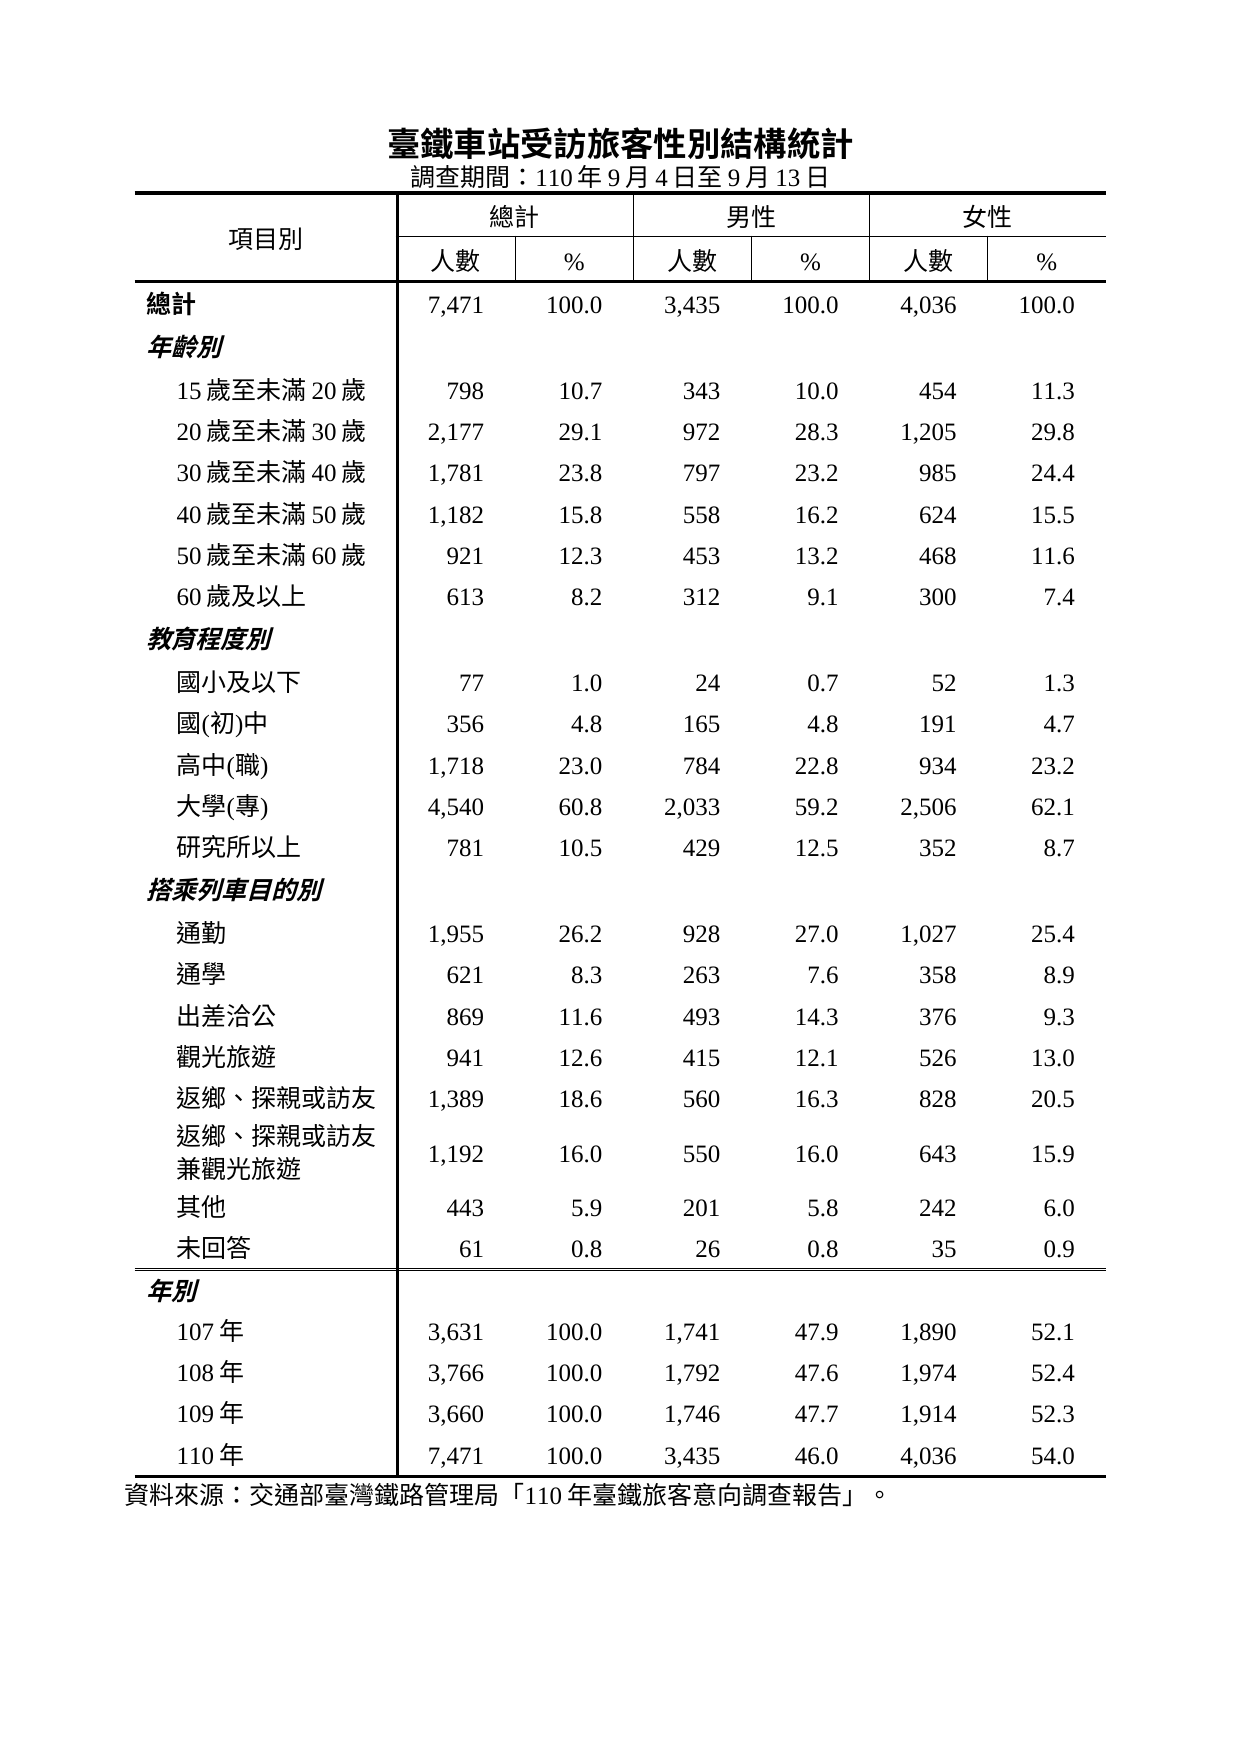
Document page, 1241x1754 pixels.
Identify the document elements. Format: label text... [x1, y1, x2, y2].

table_cell 100.0 [515, 1309, 633, 1351]
table_cell 109年 [135, 1392, 396, 1433]
table_cell 352 [870, 826, 988, 868]
table_cell 643 [870, 1119, 988, 1185]
table_cell 3,766 [399, 1351, 515, 1392]
table_cell 教育程度別 [135, 617, 396, 661]
table_cell % [988, 237, 1106, 280]
table_cell 52 [870, 661, 988, 702]
table_cell 0.7 [751, 661, 869, 702]
table_cell 18.6 [515, 1077, 633, 1119]
table_cell 46.0 [751, 1434, 869, 1475]
table_cell 985 [870, 451, 988, 492]
table_cell 376 [870, 995, 988, 1036]
table_cell 高中(職) [135, 744, 396, 785]
table_cell 11.3 [988, 369, 1106, 410]
text 資料來源：交通部臺灣鐵路管理局「110年臺鐵旅客意向調查報告」。 [118, 1478, 1122, 1511]
table_cell 1,955 [399, 912, 515, 953]
table_cell 52.3 [988, 1392, 1106, 1433]
table_header 項目別 [135, 195, 396, 280]
table_cell 52.1 [988, 1309, 1106, 1351]
text 臺鐵車站受訪旅客性別結構統計 [118, 118, 1122, 166]
table_cell 10.5 [515, 826, 633, 868]
table_cell 2,033 [633, 785, 751, 826]
table_cell 6.0 [988, 1185, 1106, 1227]
table_cell 0.8 [751, 1227, 869, 1268]
table_cell 未回答 [135, 1227, 396, 1268]
table_cell 3,631 [399, 1309, 515, 1351]
table_cell 26.2 [515, 912, 633, 953]
table_cell 356 [399, 702, 515, 743]
table_cell 14.3 [751, 995, 869, 1036]
table_cell 大學(專) [135, 785, 396, 826]
table_cell 觀光旅遊 [135, 1036, 396, 1077]
table_cell 1,192 [399, 1119, 515, 1185]
table_cell 搭乘列車目的別 [135, 868, 396, 912]
table_cell % [516, 237, 633, 280]
table_cell [751, 617, 869, 661]
table_cell 1,718 [399, 744, 515, 785]
table_cell [751, 324, 869, 368]
table_cell 110年 [135, 1434, 396, 1475]
table_cell 16.0 [515, 1119, 633, 1185]
table_cell 返鄉、探親或訪友 兼觀光旅遊 [135, 1119, 146, 1185]
table_cell [515, 1271, 633, 1309]
table_cell 1,890 [870, 1309, 988, 1351]
table_cell [870, 617, 988, 661]
table_cell [633, 617, 751, 661]
table_cell 16.0 [751, 1119, 869, 1185]
table_cell 16.3 [751, 1077, 869, 1119]
table_cell [751, 1271, 869, 1309]
table_cell 934 [870, 744, 988, 785]
table_cell 9.1 [751, 575, 869, 617]
table_cell 921 [399, 534, 515, 575]
table_cell 263 [633, 953, 751, 994]
table_cell 11.6 [515, 995, 633, 1036]
table_cell 1,974 [870, 1351, 988, 1392]
table_cell % [752, 237, 869, 280]
table_cell 0.9 [988, 1227, 1106, 1268]
table_cell 828 [870, 1077, 988, 1119]
table_cell [988, 868, 1106, 912]
table_cell 12.1 [751, 1036, 869, 1077]
table_cell 941 [399, 1036, 515, 1077]
table_cell 2,177 [399, 410, 515, 451]
table_cell 972 [633, 410, 751, 451]
table_header 總計 [399, 195, 633, 236]
table_cell 1.0 [515, 661, 633, 702]
table_cell 454 [870, 369, 988, 410]
table_cell 201 [633, 1185, 751, 1227]
table_cell 23.2 [988, 744, 1106, 785]
table_cell 15.9 [988, 1119, 1106, 1185]
table_cell 國(初)中 [135, 702, 396, 743]
table_cell 52.4 [988, 1351, 1106, 1392]
table_cell [870, 868, 988, 912]
table_cell 15歲至未滿20歲 [135, 369, 396, 410]
table_cell 26 [633, 1227, 751, 1268]
table_cell 7,471 [399, 283, 515, 324]
table_cell 25.4 [988, 912, 1106, 953]
table_cell 通學 [135, 953, 396, 994]
table_cell 869 [399, 995, 515, 1036]
table_cell 年別 [135, 1271, 396, 1309]
table_cell 1.3 [988, 661, 1106, 702]
table_cell 總計 [135, 283, 396, 324]
table_cell 100.0 [515, 283, 633, 324]
table_cell 415 [633, 1036, 751, 1077]
table_cell 468 [870, 534, 988, 575]
table_cell 研究所以上 [135, 826, 396, 868]
table_cell 100.0 [515, 1434, 633, 1475]
table_cell 15.5 [988, 493, 1106, 534]
table_cell 人數 [634, 237, 751, 280]
table_cell 12.6 [515, 1036, 633, 1077]
table_cell 2,506 [870, 785, 988, 826]
table_cell [751, 868, 869, 912]
table_cell 560 [633, 1077, 751, 1119]
text 調查期間：110年9月4日至9月13日 [118, 166, 1122, 191]
table_cell [399, 868, 515, 912]
table_cell 4.8 [515, 702, 633, 743]
table_cell [399, 617, 515, 661]
table_cell 429 [633, 826, 751, 868]
table_cell [988, 324, 1106, 368]
table_cell 人數 [399, 237, 515, 280]
table_cell 年齡別 [135, 324, 396, 368]
table_cell 61 [399, 1227, 515, 1268]
table_cell 621 [399, 953, 515, 994]
table_cell [633, 868, 751, 912]
table_cell 返鄉、探親或訪友 [135, 1077, 396, 1119]
table_cell 人數 [870, 237, 987, 280]
table_cell 100.0 [751, 283, 869, 324]
table_cell 16.2 [751, 493, 869, 534]
table_cell 300 [870, 575, 988, 617]
table_cell [399, 324, 515, 368]
table_cell 358 [870, 953, 988, 994]
table_cell [515, 324, 633, 368]
table_cell 29.8 [988, 410, 1106, 451]
table_cell 624 [870, 493, 988, 534]
table_cell 7.4 [988, 575, 1106, 617]
table_cell [988, 617, 1106, 661]
table_cell 11.6 [988, 534, 1106, 575]
table_cell 4.8 [751, 702, 869, 743]
table_cell 12.5 [751, 826, 869, 868]
table_cell 47.6 [751, 1351, 869, 1392]
table_cell 59.2 [751, 785, 869, 826]
table_cell 8.9 [988, 953, 1106, 994]
table_cell 4,036 [870, 283, 988, 324]
table_cell 443 [399, 1185, 515, 1227]
table_cell 通勤 [135, 912, 396, 953]
table_cell 5.8 [751, 1185, 869, 1227]
table_cell 100.0 [515, 1392, 633, 1433]
table_cell 國小及以下 [135, 661, 396, 702]
table_cell 1,781 [399, 451, 515, 492]
table_cell 50歲至未滿60歲 [135, 534, 396, 575]
table_cell 20歲至未滿30歲 [135, 410, 396, 451]
table_cell 47.7 [751, 1392, 869, 1433]
table_cell 15.8 [515, 493, 633, 534]
table_cell 23.0 [515, 744, 633, 785]
table_header 男性 [634, 195, 869, 236]
table_cell [515, 617, 633, 661]
table_cell 558 [633, 493, 751, 534]
table_cell 35 [870, 1227, 988, 1268]
table_cell 550 [633, 1119, 751, 1185]
table_cell 107年 [135, 1309, 396, 1351]
table_cell [870, 324, 988, 368]
table_cell [399, 1271, 515, 1309]
table_cell 10.0 [751, 369, 869, 410]
table_cell 28.3 [751, 410, 869, 451]
table_cell 493 [633, 995, 751, 1036]
table_cell 312 [633, 575, 751, 617]
table_cell 9.3 [988, 995, 1106, 1036]
table_cell 27.0 [751, 912, 869, 953]
table_cell 798 [399, 369, 515, 410]
table_cell 23.8 [515, 451, 633, 492]
table_header 女性 [870, 195, 1106, 236]
table_cell 60歲及以上 [135, 575, 396, 617]
table_cell 242 [870, 1185, 988, 1227]
table_cell 1,205 [870, 410, 988, 451]
table_cell 13.2 [751, 534, 869, 575]
table_cell 24 [633, 661, 751, 702]
table_cell 343 [633, 369, 751, 410]
table_cell 1,792 [633, 1351, 751, 1392]
table_cell 165 [633, 702, 751, 743]
table_cell 62.1 [988, 785, 1106, 826]
table_cell 3,435 [633, 283, 751, 324]
table_cell 13.0 [988, 1036, 1106, 1077]
table_cell 4,036 [870, 1434, 988, 1475]
table_cell 100.0 [515, 1351, 633, 1392]
table_cell 8.7 [988, 826, 1106, 868]
table_cell 3,435 [633, 1434, 751, 1475]
table_cell 1,389 [399, 1077, 515, 1119]
table_cell 100.0 [988, 283, 1106, 324]
table_cell [870, 1271, 988, 1309]
table_cell 453 [633, 534, 751, 575]
table_cell 其他 [135, 1185, 396, 1227]
table_cell [633, 1271, 751, 1309]
table_cell 22.8 [751, 744, 869, 785]
table_cell 77 [399, 661, 515, 702]
table_cell 54.0 [988, 1434, 1106, 1475]
table_cell 12.3 [515, 534, 633, 575]
table_cell 3,660 [399, 1392, 515, 1433]
table_cell 23.2 [751, 451, 869, 492]
table_cell 30歲至未滿40歲 [135, 451, 396, 492]
table_cell 928 [633, 912, 751, 953]
table_cell 29.1 [515, 410, 633, 451]
table_cell 出差洽公 [135, 995, 396, 1036]
table_cell 4,540 [399, 785, 515, 826]
table_cell 1,182 [399, 493, 515, 534]
table_cell 4.7 [988, 702, 1106, 743]
table_cell 7,471 [399, 1434, 515, 1475]
table_cell [988, 1271, 1106, 1309]
table_cell 8.3 [515, 953, 633, 994]
table_cell 784 [633, 744, 751, 785]
table_cell 5.9 [515, 1185, 633, 1227]
table_cell 1,914 [870, 1392, 988, 1433]
table_cell 1,027 [870, 912, 988, 953]
table_cell 60.8 [515, 785, 633, 826]
table_cell 20.5 [988, 1077, 1106, 1119]
table_cell 108年 [135, 1351, 396, 1392]
table_cell 1,746 [633, 1392, 751, 1433]
table_cell 10.7 [515, 369, 633, 410]
table_cell 47.9 [751, 1309, 869, 1351]
table_cell 1,741 [633, 1309, 751, 1351]
table_cell 781 [399, 826, 515, 868]
table_cell 526 [870, 1036, 988, 1077]
table_cell 40歲至未滿50歲 [135, 493, 396, 534]
table_cell 191 [870, 702, 988, 743]
table_cell 8.2 [515, 575, 633, 617]
table_cell 613 [399, 575, 515, 617]
table_cell 7.6 [751, 953, 869, 994]
table_cell 24.4 [988, 451, 1106, 492]
table_cell 0.8 [515, 1227, 633, 1268]
table_cell 797 [633, 451, 751, 492]
table_cell [515, 868, 633, 912]
table_cell [633, 324, 751, 368]
